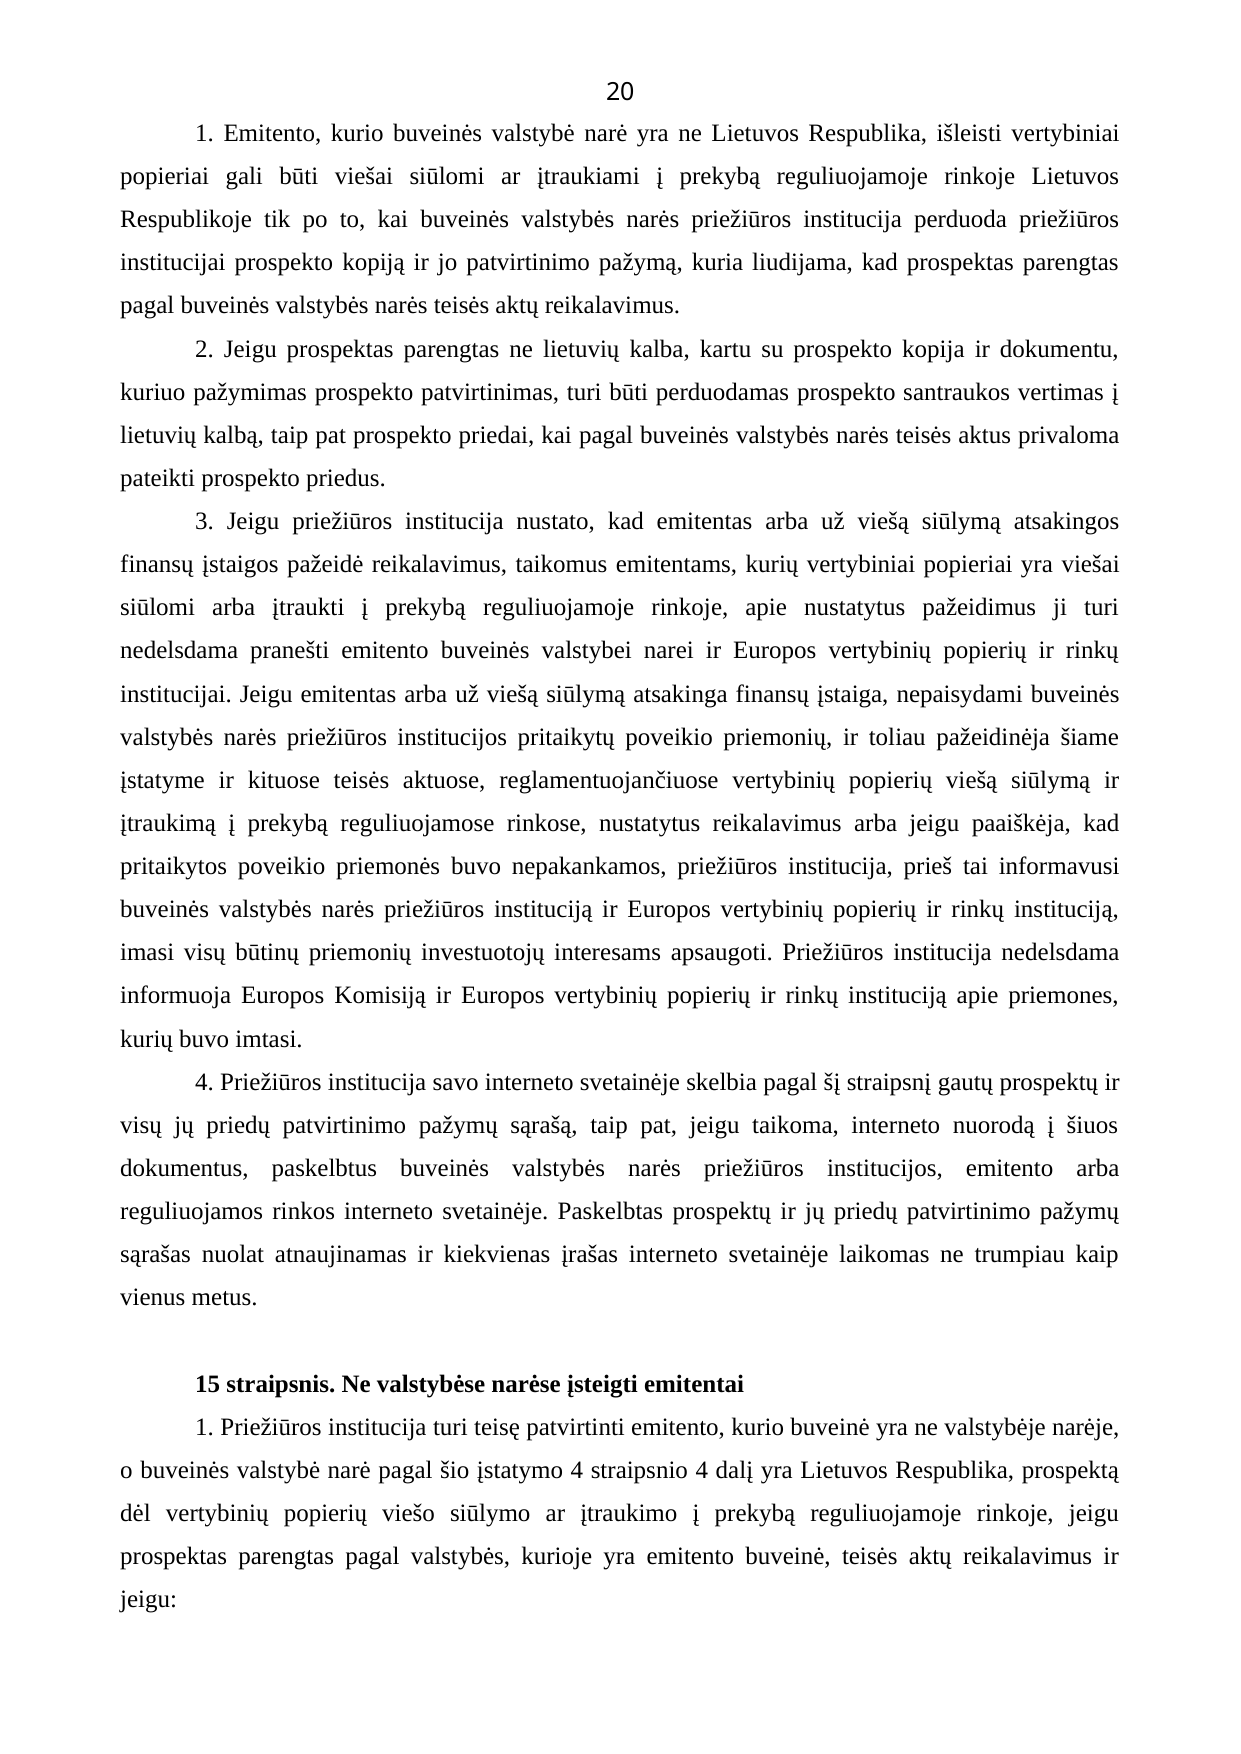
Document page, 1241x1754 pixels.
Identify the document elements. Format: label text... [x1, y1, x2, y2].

text 1. Emitento, kurio buveinės valstybė narė yra ne Lietuvos Respublika, išleisti vertybiniai popieriai gali būti viešai siūlomi ar įtraukiami į prekybą reguliuojamoje rinkoje Lietuvos Respublikoje tik po to, kai buveinės valstybės narės priežiūros institucija perduoda priežiūros institucijai prospekto kopiją ir jo patvirtinimo pažymą, kuria liudijama, kad prospektas parengtas pagal buveinės valstybės narės teisės aktų reikalavimus. [120, 118, 1120, 319]
text 3. Jeigu priežiūros institucija nustato, kad emitentas arba už viešą siūlymą atsakingos finansų įstaigos pažeidė reikalavimus, taikomus emitentams, kurių vertybiniai popieriai yra viešai siūlomi arba įtraukti į prekybą reguliuojamoje rinkoje, apie nustatytus pažeidimus ji turi nedelsdama pranešti emitento buveinės valstybei narei ir Europos vertybinių popierių ir rinkų institucijai. Jeigu emitentas arba už viešą siūlymą atsakinga finansų įstaiga, nepaisydami buveinės valstybės narės priežiūros institucijos pritaikytų poveikio priemonių, ir toliau pažeidinėja šiame įstatyme ir kituose teisės aktuose, reglamentuojančiuose vertybinių popierių viešą siūlymą ir įtraukimą į prekybą reguliuojamose rinkose, nustatytus reikalavimus arba jeigu paaiškėja, kad pritaikytos poveikio priemonės buvo nepakankamos, priežiūros institucija, prieš tai informavusi buveinės valstybės narės priežiūros instituciją ir Europos vertybinių popierių ir rinkų instituciją, imasi visų būtinų priemonių investuotojų interesams apsaugoti. Priežiūros institucija nedelsdama informuoja Europos Komisiją ir Europos vertybinių popierių ir rinkų instituciją apie priemones, kurių buvo imtasi. [120, 506, 1120, 1052]
text 1. Priežiūros institucija turi teisę patvirtinti emitento, kurio buveinė yra ne valstybėje narėje, o buveinės valstybė narė pagal šio įstatymo 4 straipsnio 4 dalį yra Lietuvos Respublika, prospektą dėl vertybinių popierių viešo siūlymo ar įtraukimo į prekybą reguliuojamoje rinkoje, jeigu prospektas parengtas pagal valstybės, kurioje yra emitento buveinė, teisės aktų reikalavimus ir jeigu: [120, 1412, 1120, 1613]
text 2. Jeigu prospektas parengtas ne lietuvių kalba, kartu su prospekto kopija ir dokumentu, kuriuo pažymimas prospekto patvirtinimas, turi būti perduodamas prospekto santraukos vertimas į lietuvių kalbą, taip pat prospekto priedai, kai pagal buveinės valstybės narės teisės aktus privaloma pateikti prospekto priedus. [120, 334, 1120, 492]
text 4. Priežiūros institucija savo interneto svetainėje skelbia pagal šį straipsnį gautų prospektų ir visų jų priedų patvirtinimo pažymų sąrašą, taip pat, jeigu taikoma, interneto nuorodą į šiuos dokumentus, paskelbtus buveinės valstybės narės priežiūros institucijos, emitento arba reguliuojamos rinkos interneto svetainėje. Paskelbtas prospektų ir jų priedų patvirtinimo pažymų sąrašas nuolat atnaujinamas ir kiekvienas įrašas interneto svetainėje laikomas ne trumpiau kaip vienus metus. [120, 1067, 1120, 1311]
text 15 straipsnis. Ne valstybėse narėse įsteigti emitentai [120, 1369, 1120, 1397]
